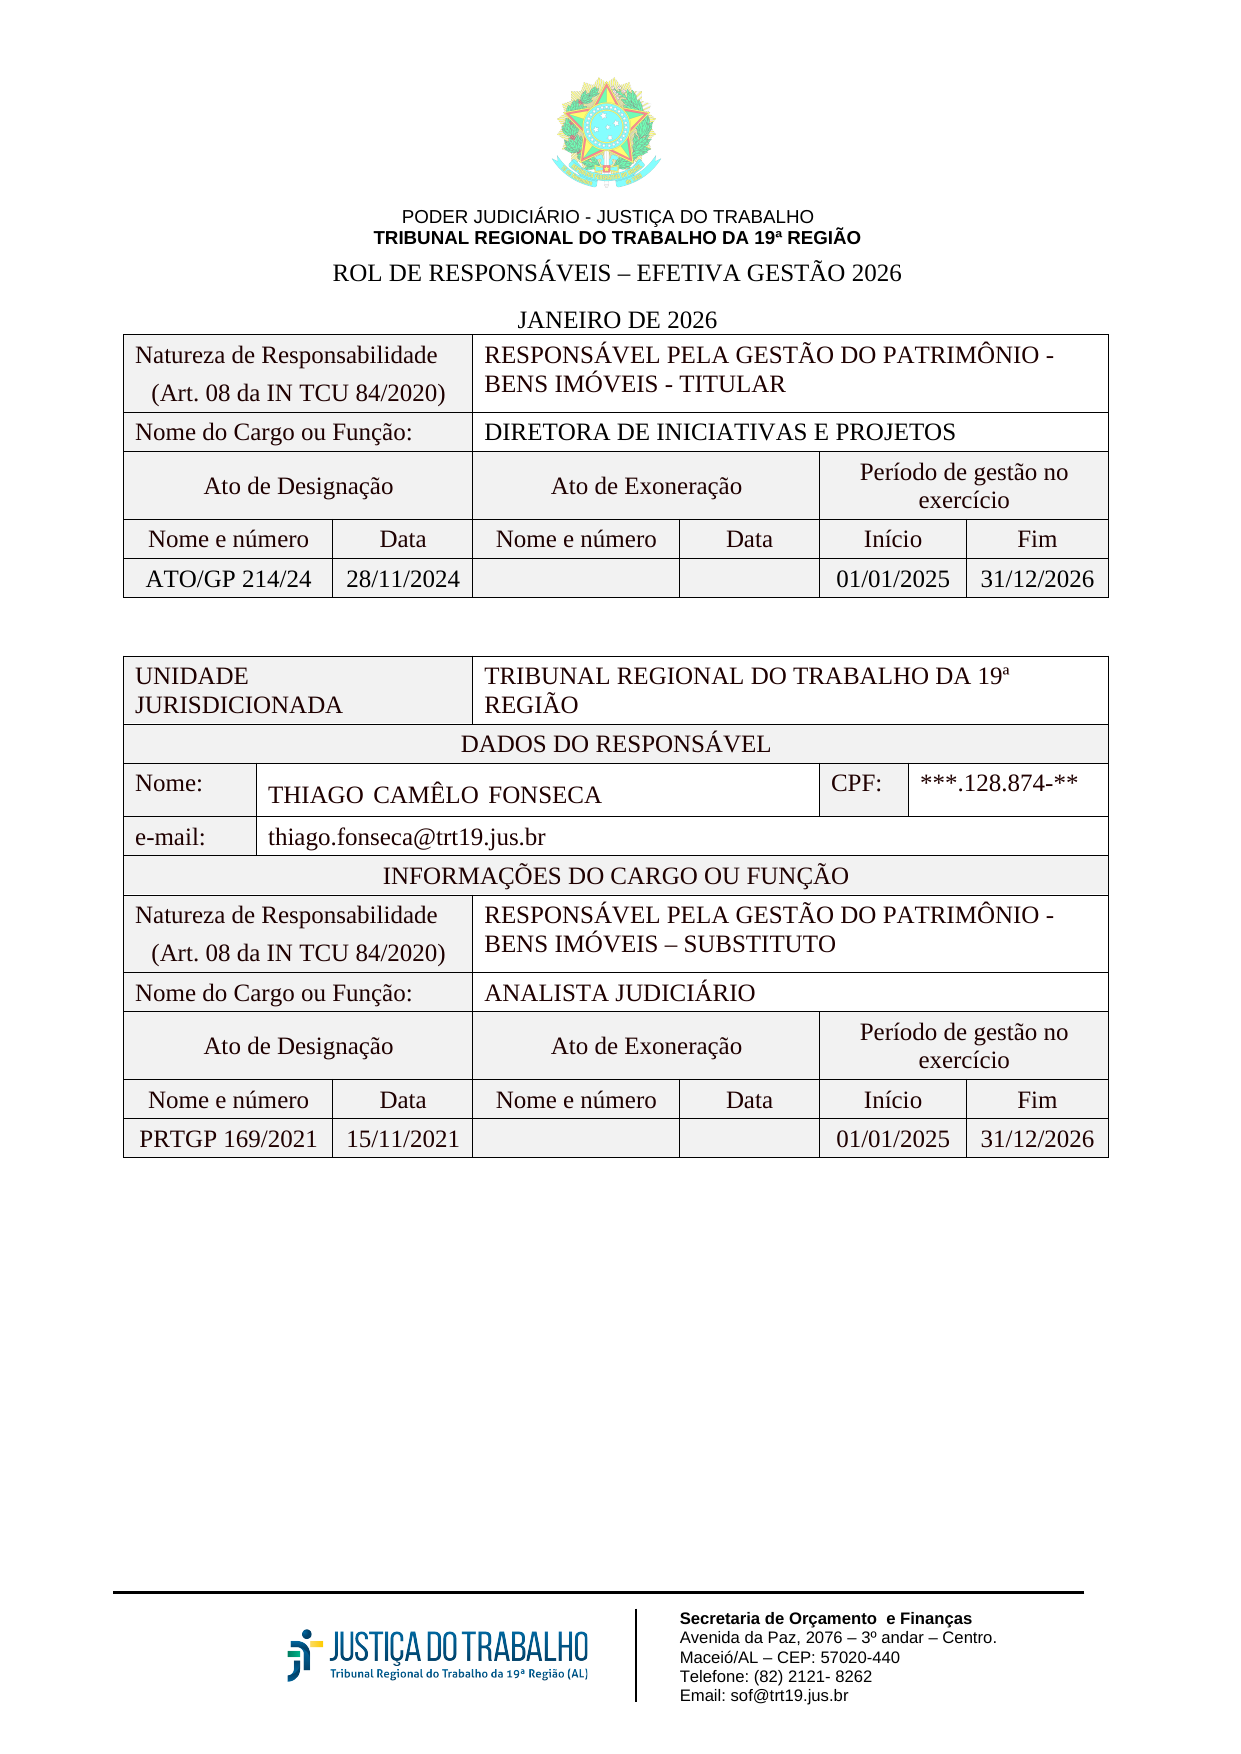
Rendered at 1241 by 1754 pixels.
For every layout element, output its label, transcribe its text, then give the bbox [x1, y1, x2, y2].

table_cell [680, 559, 819, 597]
table_header UNIDADE JURISDICIONADA [124, 657, 472, 723]
table_cell Início [820, 1080, 966, 1118]
table_header TRIBUNAL REGIONAL DO TRABALHO DA 19ª REGIÃO [473, 657, 1108, 723]
table_cell INFORMAÇÕES DO CARGO OU FUNÇÃO [124, 856, 1108, 894]
table_cell Fim [967, 520, 1108, 558]
table_cell Nome do Cargo ou Função: [124, 413, 472, 451]
table_cell Nome e número [124, 520, 332, 558]
table_cell Período de gestão no exercício [820, 452, 1108, 519]
table_cell ATO/GP 214/24 [124, 559, 332, 597]
table_cell Natureza de Responsabilidade (Art. 08 da IN TCU 84/2020) [124, 335, 472, 412]
table_cell 28/11/2024 [333, 559, 472, 597]
table_cell 31/12/2026 [967, 1119, 1108, 1157]
table_cell DIRETORA DE INICIATIVAS E PROJETOS [473, 413, 1108, 451]
table_cell RESPONSÁVEL PELA GESTÃO DO PATRIMÔNIO -BENS IMÓVEIS – SUBSTITUTO [473, 896, 1108, 972]
table_cell Natureza de Responsabilidade (Art. 08 da IN TCU 84/2020) [124, 896, 472, 972]
table_cell 31/12/2026 [967, 559, 1108, 597]
table_cell thiago.fonseca@trt19.jus.br [257, 817, 1108, 855]
table_cell Nome e número [473, 520, 679, 558]
table_cell DADOS DO RESPONSÁVEL [124, 725, 1108, 763]
table_cell Início [820, 520, 966, 558]
table_cell PRTGP 169/2021 [124, 1119, 332, 1157]
table_cell Data [680, 520, 819, 558]
table_cell ***.128.874-** [909, 764, 1108, 816]
table_cell 01/01/2025 [820, 1119, 966, 1157]
table_cell ANALISTA JUDICIÁRIO [473, 973, 1108, 1011]
table_cell Ato de Designação [124, 1012, 472, 1079]
table_cell Ato de Exoneração [473, 452, 819, 519]
table_cell Nome e número [124, 1080, 332, 1118]
table_cell CPF: [820, 764, 908, 816]
table_cell Data [680, 1080, 819, 1118]
table_cell Nome e número [473, 1080, 679, 1118]
table_cell Data [333, 520, 472, 558]
table_cell e-mail: [124, 817, 256, 855]
table_cell THIAGO CAMÊLO FONSECA [257, 764, 819, 816]
table_cell Ato de Designação [124, 452, 472, 519]
table_cell RESPONSÁVEL PELA GESTÃO DO PATRIMÔNIO -BENS IMÓVEIS - TITULAR [473, 335, 1108, 412]
table_cell [473, 559, 679, 597]
table_cell Ato de Exoneração [473, 1012, 819, 1079]
table_cell 01/01/2025 [820, 559, 966, 597]
table_cell Período de gestão no exercício [820, 1012, 1108, 1079]
table_cell [473, 1119, 679, 1157]
table_cell Nome: [124, 764, 256, 816]
table_cell Fim [967, 1080, 1108, 1118]
table_cell Nome do Cargo ou Função: [124, 973, 472, 1011]
table_cell [680, 1119, 819, 1157]
table_cell Data [333, 1080, 472, 1118]
table_cell 15/11/2021 [333, 1119, 472, 1157]
